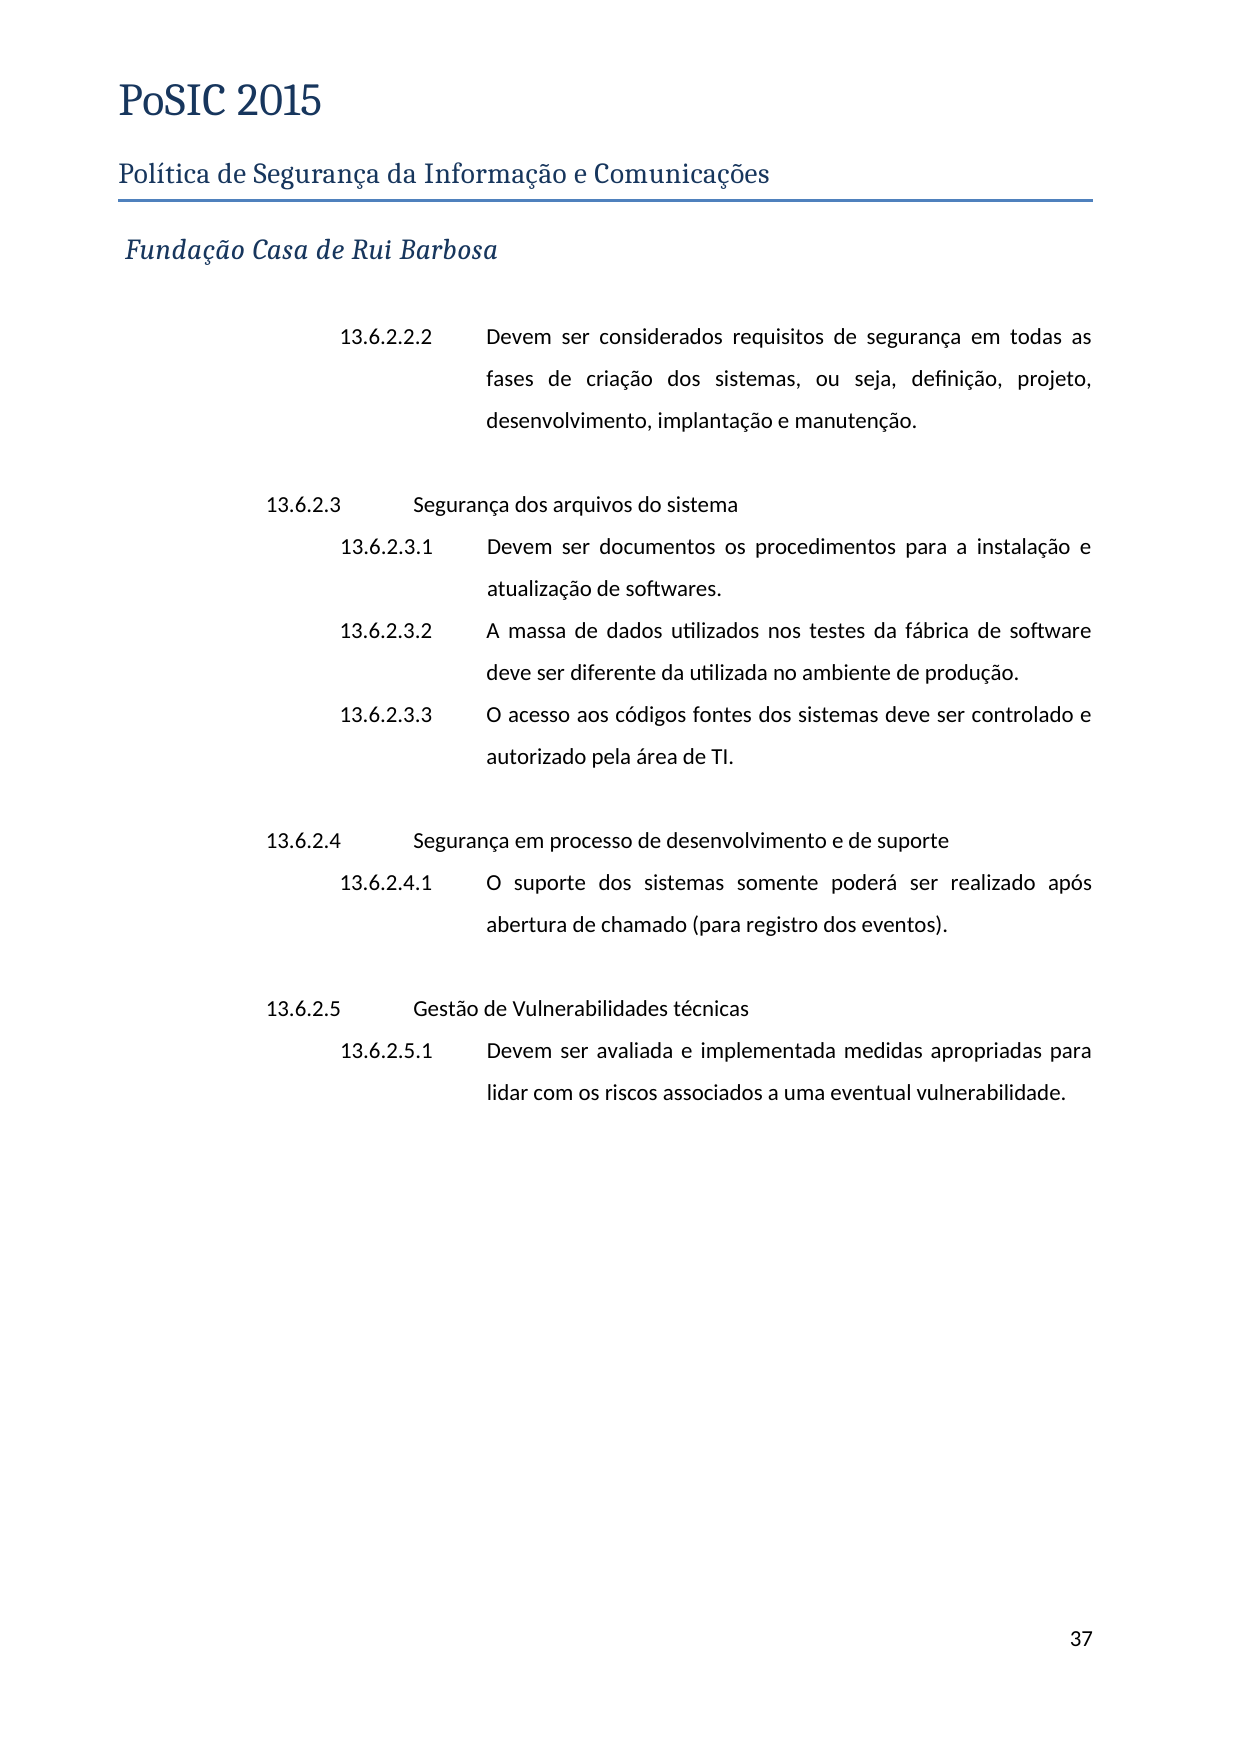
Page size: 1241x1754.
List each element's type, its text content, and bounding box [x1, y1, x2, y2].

text 13.6.2.3.2 A massa de dados utilizados nos testes da fábrica de software deve ser diferente da utilizada no ambiente de produção. [339, 616, 1093, 686]
text 13.6.2.3 Segurança dos arquivos do sistema [192, 490, 1093, 518]
text 13.6.2.2.2 Devem ser considerados requisitos de segurança em todas as fases de criação dos sistemas, ou seja, definição, projeto, desenvolvimento, implantação e manutenção. [339, 322, 1093, 434]
text 13.6.2.3.3 O acesso aos códigos fontes dos sistemas deve ser controlado e autorizado pela área de TI. [339, 700, 1093, 770]
text 13.6.2.4 Segurança em processo de desenvolvimento e de suporte [192, 826, 1093, 854]
text 13.6.2.5.1 Devem ser avaliada e implementada medidas apropriadas para lidar com os riscos associados a uma eventual vulnerabilidade. [340, 1036, 1093, 1106]
text 13.6.2.5 Gestão de Vulnerabilidades técnicas [192, 994, 1093, 1022]
text 13.6.2.3.1 Devem ser documentos os procedimentos para a instalação e atualização de softwares. [340, 532, 1093, 602]
text 13.6.2.4.1 O suporte dos sistemas somente poderá ser realizado após abertura de chamado (para registro dos eventos). [339, 868, 1093, 938]
